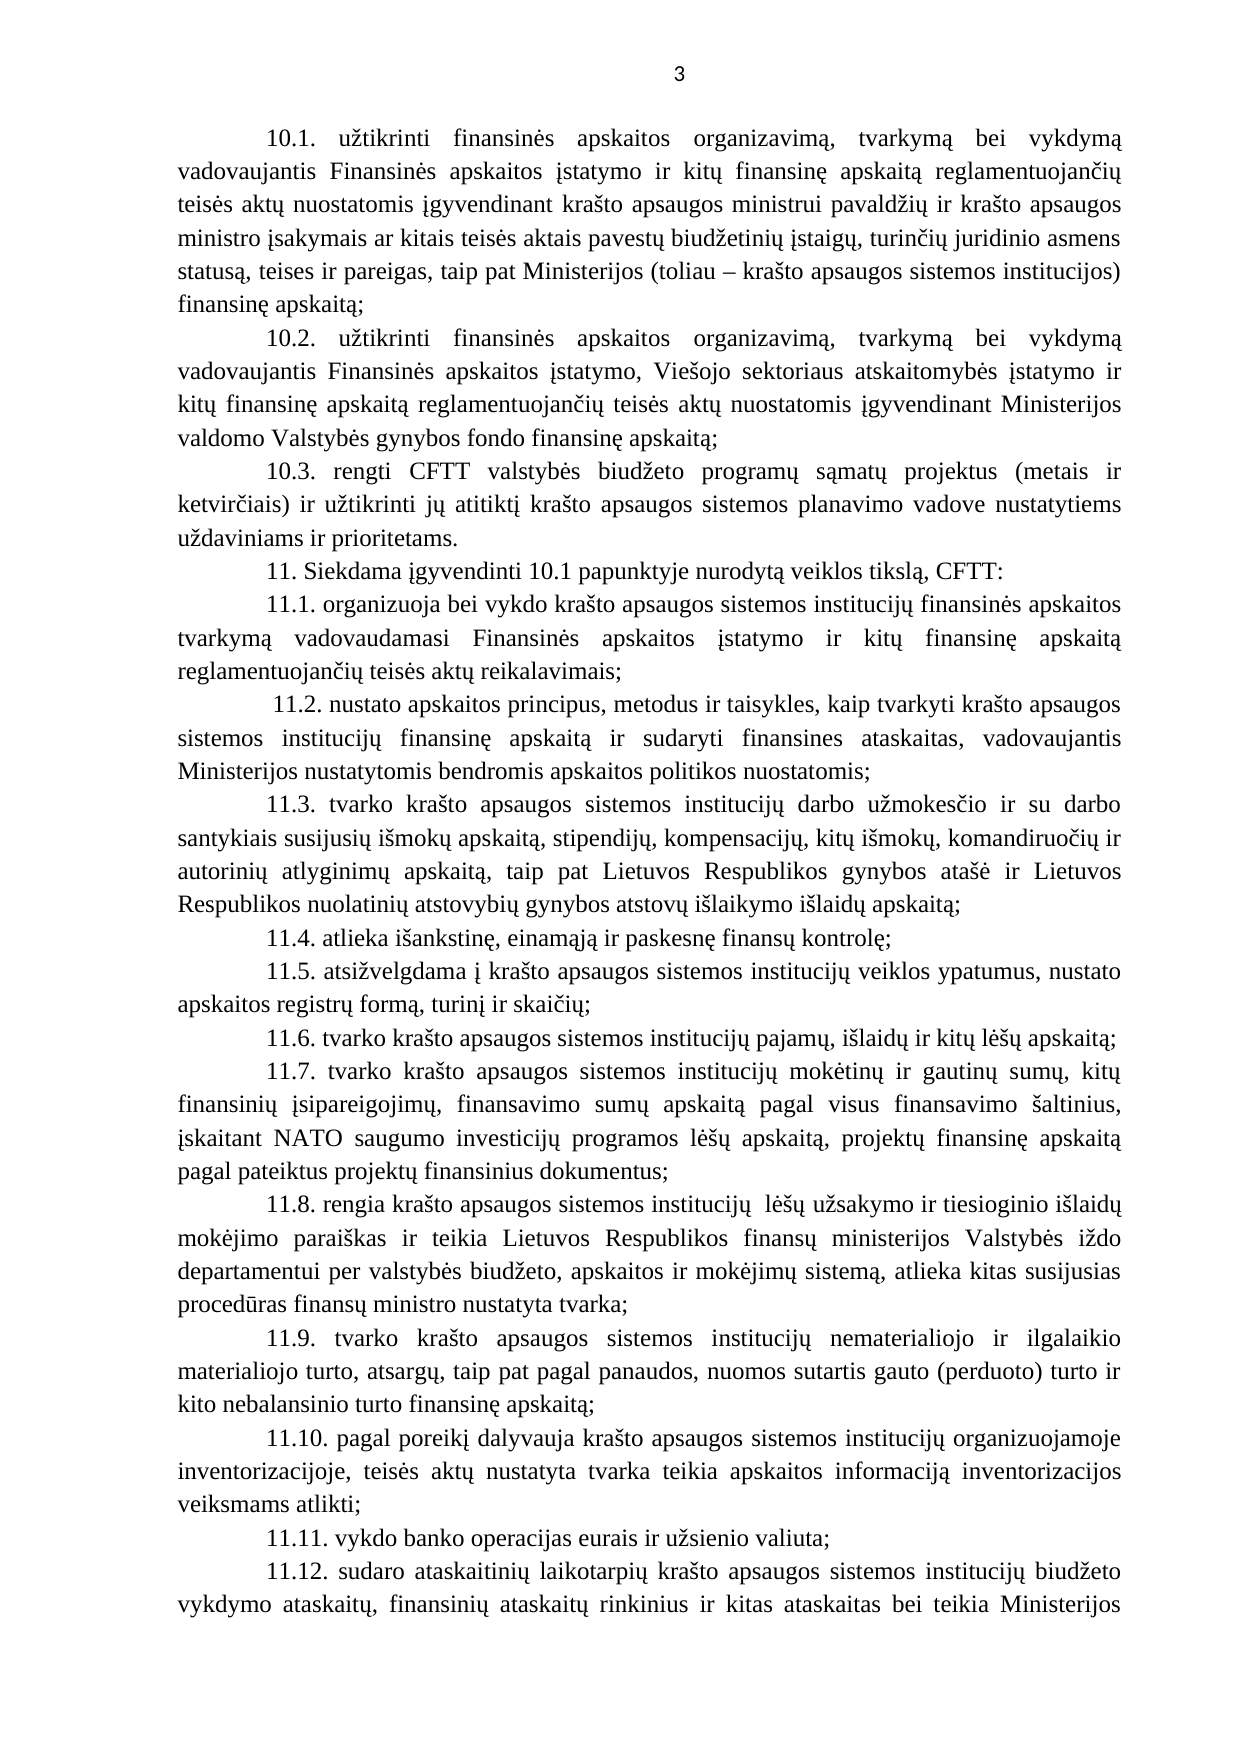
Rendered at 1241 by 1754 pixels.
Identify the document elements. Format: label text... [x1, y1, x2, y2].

text 11.12. sudaro ataskaitinių laikotarpių krašto apsaugos sistemos institucijų biudžeto vykdymo ataskaitų, finansinių ataskaitų rinkinius ir kitas ataskaitas bei teikia Ministerijos [177, 1551, 1122, 1618]
text 11.7. tvarko krašto apsaugos sistemos institucijų mokėtinų ir gautinų sumų, kitų finansinių įsipareigojimų, finansavimo sumų apskaitą pagal visus finansavimo šaltinius, įskaitant NATO saugumo investicijų programos lėšų apskaitą, projektų finansinę apskaitą pagal pateiktus projektų finansinius dokumentus; [177, 1051, 1122, 1185]
text 11.1. organizuoja bei vykdo krašto apsaugos sistemos institucijų finansinės apskaitos tvarkymą vadovaudamasi Finansinės apskaitos įstatymo ir kitų finansinę apskaitą reglamentuojančių teisės aktų reikalavimais; [177, 585, 1122, 685]
text 11.6. tvarko krašto apsaugos sistemos institucijų pajamų, išlaidų ir kitų lėšų apskaitą; [177, 1018, 1122, 1051]
text 11.5. atsižvelgdama į krašto apsaugos sistemos institucijų veiklos ypatumus, nustato apskaitos registrų formą, turinį ir skaičių; [177, 951, 1122, 1018]
text 11. Siekdama įgyvendinti 10.1 papunktyje nurodytą veiklos tikslą, CFTT: [177, 551, 1122, 585]
text 10.1. užtikrinti finansinės apskaitos organizavimą, tvarkymą bei vykdymą vadovaujantis Finansinės apskaitos įstatymo ir kitų finansinę apskaitą reglamentuojančių teisės aktų nuostatomis įgyvendinant krašto apsaugos ministrui pavaldžių ir krašto apsaugos ministro įsakymais ar kitais teisės aktais pavestų biudžetinių įstaigų, turinčių juridinio asmens statusą, teises ir pareigas, taip pat Ministerijos (toliau – krašto apsaugos sistemos institucijos) finansinę apskaitą; [177, 118, 1122, 318]
text 11.4. atlieka išankstinę, einamąją ir paskesnę finansų kontrolę; [177, 918, 1122, 951]
text 10.3. rengti CFTT valstybės biudžeto programų sąmatų projektus (metais ir ketvirčiais) ir užtikrinti jų atitiktį krašto apsaugos sistemos planavimo vadove nustatytiems uždaviniams ir prioritetams. [177, 451, 1122, 551]
text 10.2. užtikrinti finansinės apskaitos organizavimą, tvarkymą bei vykdymą vadovaujantis Finansinės apskaitos įstatymo, Viešojo sektoriaus atskaitomybės įstatymo ir kitų finansinę apskaitą reglamentuojančių teisės aktų nuostatomis įgyvendinant Ministerijos valdomo Valstybės gynybos fondo finansinę apskaitą; [177, 318, 1122, 451]
text 11.8. rengia krašto apsaugos sistemos institucijų lėšų užsakymo ir tiesioginio išlaidų mokėjimo paraiškas ir teikia Lietuvos Respublikos finansų ministerijos Valstybės iždo departamentui per valstybės biudžeto, apskaitos ir mokėjimų sistemą, atlieka kitas susijusias procedūras finansų ministro nustatyta tvarka; [177, 1185, 1122, 1318]
text 11.11. vykdo banko operacijas eurais ir užsienio valiuta; [177, 1518, 1122, 1551]
text 11.2. nustato apskaitos principus, metodus ir taisykles, kaip tvarkyti krašto apsaugos sistemos institucijų finansinę apskaitą ir sudaryti finansines ataskaitas, vadovaujantis Ministerijos nustatytomis bendromis apskaitos politikos nuostatomis; [177, 685, 1122, 785]
text 11.3. tvarko krašto apsaugos sistemos institucijų darbo užmokesčio ir su darbo santykiais susijusių išmokų apskaitą, stipendijų, kompensacijų, kitų išmokų, komandiruočių ir autorinių atlyginimų apskaitą, taip pat Lietuvos Respublikos gynybos atašė ir Lietuvos Respublikos nuolatinių atstovybių gynybos atstovų išlaikymo išlaidų apskaitą; [177, 785, 1122, 918]
text 11.9. tvarko krašto apsaugos sistemos institucijų nematerialiojo ir ilgalaikio materialiojo turto, atsargų, taip pat pagal panaudos, nuomos sutartis gauto (perduoto) turto ir kito nebalansinio turto finansinę apskaitą; [177, 1318, 1122, 1418]
text 11.10. pagal poreikį dalyvauja krašto apsaugos sistemos institucijų organizuojamoje inventorizacijoje, teisės aktų nustatyta tvarka teikia apskaitos informaciją inventorizacijos veiksmams atlikti; [177, 1418, 1122, 1518]
